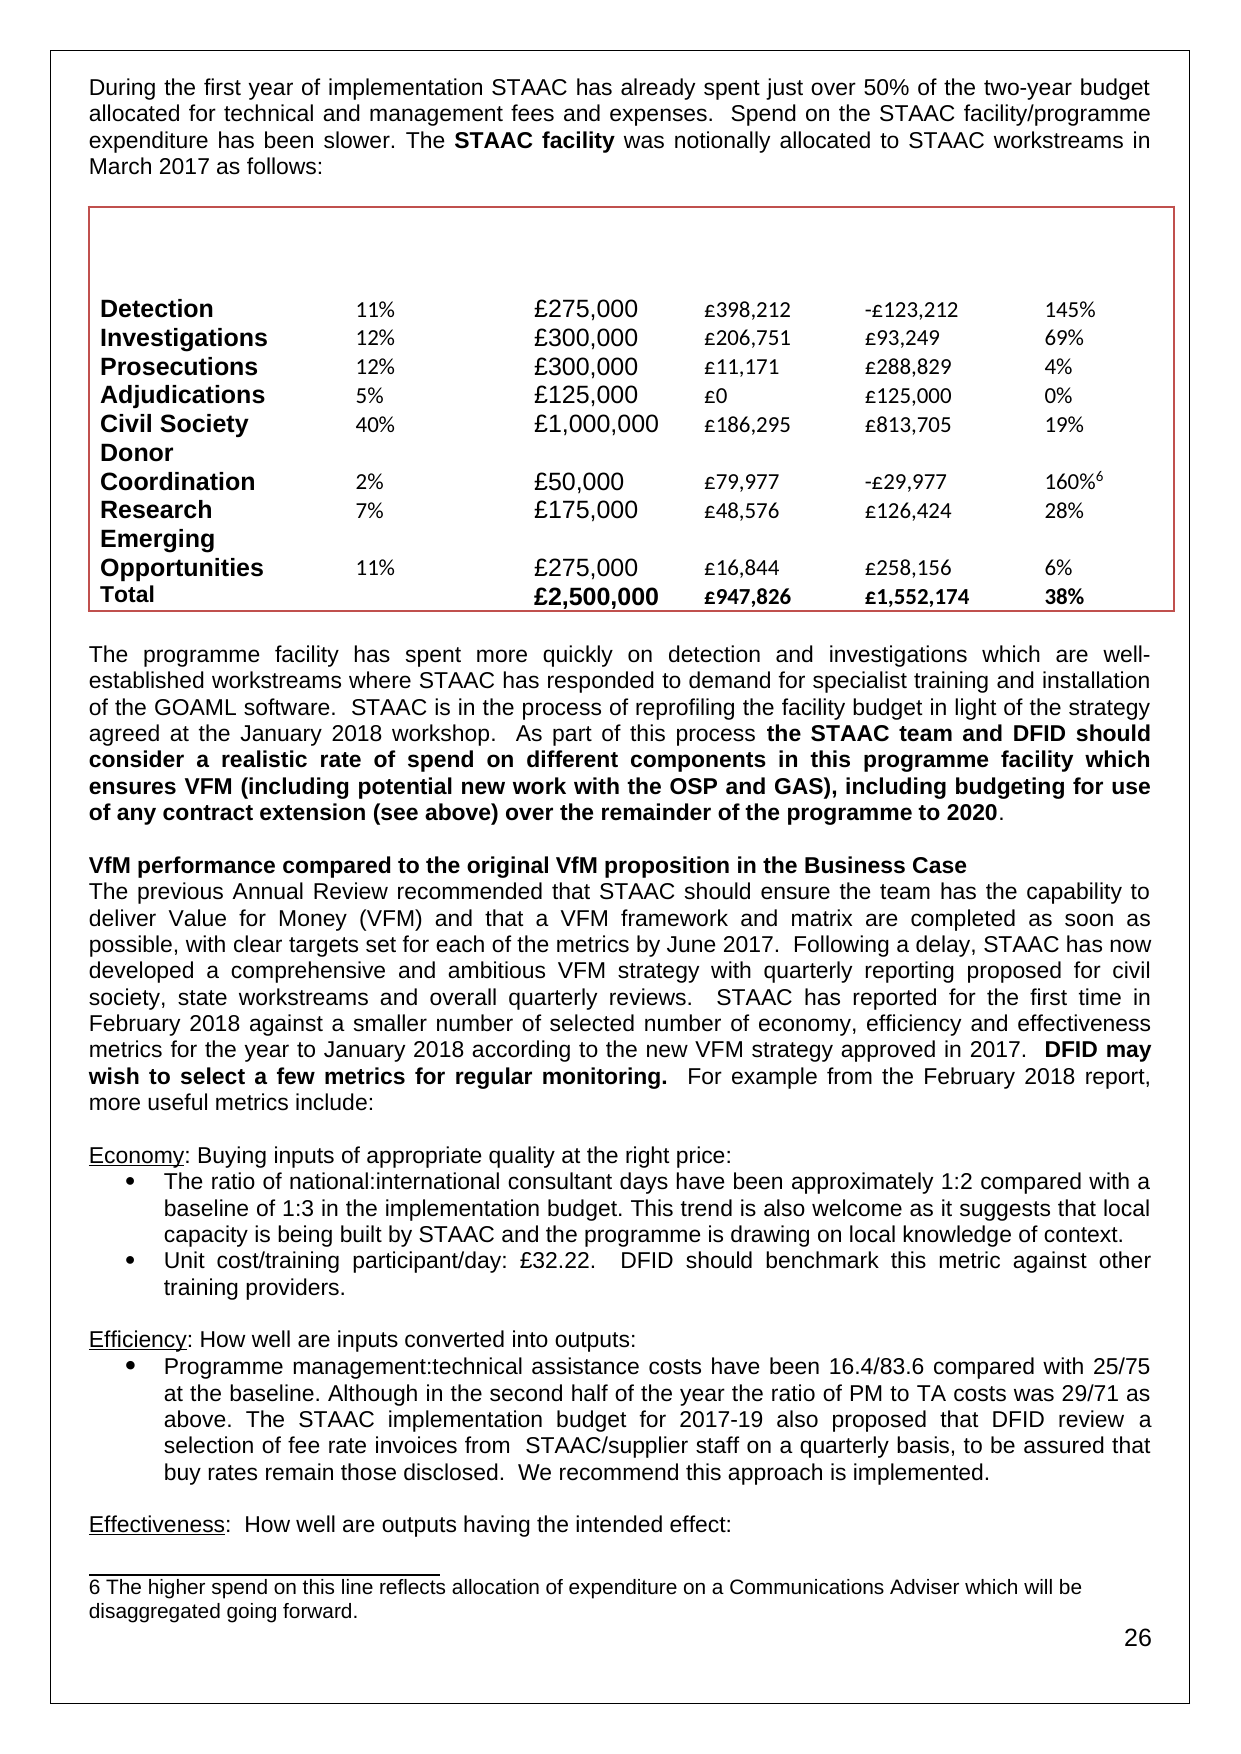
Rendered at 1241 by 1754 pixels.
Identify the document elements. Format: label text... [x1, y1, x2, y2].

table_cell £2,500,000 [523, 581, 693, 610]
table_cell 160% [1033, 438, 1173, 495]
table_cell Donor Coordination [90, 438, 344, 495]
table_cell Research [90, 495, 344, 524]
table_cell £258,156 [853, 524, 1033, 581]
table_header % Spend to date [1033, 208, 1173, 294]
table_cell £947,826 [693, 581, 853, 610]
table_cell £275,000 [523, 294, 693, 323]
table_cell 4% [1033, 351, 1173, 380]
table_cell 7% [344, 495, 523, 524]
table_cell £300,000 [523, 323, 693, 351]
table_cell £275,000 [523, 524, 693, 581]
table_cell £175,000 [523, 495, 693, 524]
list Programme management:technical assistance costs have been 16.4/83.6 compared with 25/75 at the baseline. Although in the second half of the year the ratio of PM to TA costs was 29/71 as above. The STAAC implementation budget for 2017-19 also proposed that DFID review a selection of fee rate invoices from STAAC/supplier staff on a quarterly basis, to be assured that buy rates remain those disclosed. We recommend this approach is implemented. [126, 1353, 1152, 1485]
table_cell 2% [344, 438, 523, 495]
text VfM performance compared to the original VfM proposition in the Business Case [89, 852, 1152, 878]
table_cell £186,295 [693, 409, 853, 438]
table_cell £1,000,000 [523, 409, 693, 438]
table_cell 145% [1033, 294, 1173, 323]
table_cell 40% [344, 409, 523, 438]
table_cell £125,000 [853, 380, 1033, 409]
text Effectiveness: How well are outputs having the intended effect: [89, 1511, 1152, 1538]
table_cell £48,576 [693, 495, 853, 524]
table_cell 5% [344, 380, 523, 409]
table_cell £0 [693, 380, 853, 409]
table_cell Prosecutions [90, 351, 344, 380]
table_cell 11% [344, 294, 523, 323]
list Unit cost/training participant/day: £32.22. DFID should benchmark this metric against other training providers. [126, 1247, 1152, 1300]
table_cell 12% [344, 351, 523, 380]
table_cell Emerging Opportunities [90, 524, 344, 581]
table_cell -£29,977 [853, 438, 1033, 495]
table_header Spend to date (1 year) [693, 208, 853, 294]
table_header £ allocation over 2 years [523, 208, 693, 294]
table_cell £398,212 [693, 294, 853, 323]
table_header % allocation [344, 208, 523, 294]
table_cell [344, 581, 523, 610]
text Economy: Buying inputs of appropriate quality at the right price: [89, 1142, 1152, 1168]
text The programme facility has spent more quickly on detection and investigations which are well-established workstreams where STAAC has responded to demand for specialist training and installation of the GOAML software. STAAC is in the process of reprofiling the facility budget in light of the strategy agreed at the January 2018 workshop. As part of this process the STAAC team and DFID should consider a realistic rate of spend on different components in this programme facility which ensures VFM (including potential new work with the OSP and GAS), including budgeting for use of any contract extension (see above) over the remainder of the programme to 2020. [89, 641, 1152, 826]
list The ratio of national:international consultant days have been approximately 1:2 compared with a baseline of 1:3 in the implementation budget. This trend is also welcome as it suggests that local capacity is being built by STAAC and the programme is drawing on local knowledge of context. [126, 1168, 1152, 1247]
table_cell £1,552,174 [853, 581, 1033, 610]
table_cell £125,000 [523, 380, 693, 409]
table_cell £300,000 [523, 351, 693, 380]
table_cell £288,829 [853, 351, 1033, 380]
table_cell 6% [1033, 524, 1173, 581]
table_header Table 2 Total Facility [90, 208, 344, 294]
table_header Facility remaining [853, 208, 1033, 294]
table_cell £11,171 [693, 351, 853, 380]
table_cell Investigations [90, 323, 344, 351]
table_cell 38% [1033, 581, 1173, 610]
table_cell Civil Society [90, 409, 344, 438]
text Efficiency: How well are inputs converted into outputs: [89, 1326, 1152, 1353]
table_cell £16,844 [693, 524, 853, 581]
table_cell 11% [344, 524, 523, 581]
table_cell 28% [1033, 495, 1173, 524]
text The previous Annual Review recommended that STAAC should ensure the team has the capability to deliver Value for Money (VFM) and that a VFM framework and matrix are completed as soon as possible, with clear targets set for each of the metrics by June 2017. Following a delay, STAAC has now developed a comprehensive and ambitious VFM strategy with quarterly reporting proposed for civil society, state workstreams and overall quarterly reviews. STAAC has reported for the first time in February 2018 against a smaller number of selected number of economy, efficiency and effectiveness metrics for the year to January 2018 according to the new VFM strategy approved in 2017. DFID may wish to select a few metrics for regular monitoring. For example from the February 2018 report, more useful metrics include: [89, 878, 1152, 1115]
table_cell £79,977 [693, 438, 853, 495]
table_cell -£123,212 [853, 294, 1033, 323]
table_cell 69% [1033, 323, 1173, 351]
table_cell Detection [90, 294, 344, 323]
table_cell 19% [1033, 409, 1173, 438]
table_cell £50,000 [523, 438, 693, 495]
text During the first year of implementation STAAC has already spent just over 50% of the two-year budget allocated for technical and management fees and expenses. Spend on the STAAC facility/programme expenditure has been slower. The STAAC facility was notionally allocated to STAAC workstreams in March 2017 as follows: [89, 74, 1152, 179]
table_cell 0% [1033, 380, 1173, 409]
table_cell Total [90, 581, 344, 610]
table_cell £93,249 [853, 323, 1033, 351]
table_cell £813,705 [853, 409, 1033, 438]
table_cell 12% [344, 323, 523, 351]
table_cell Adjudications [90, 380, 344, 409]
table_cell £206,751 [693, 323, 853, 351]
table_cell £126,424 [853, 495, 1033, 524]
